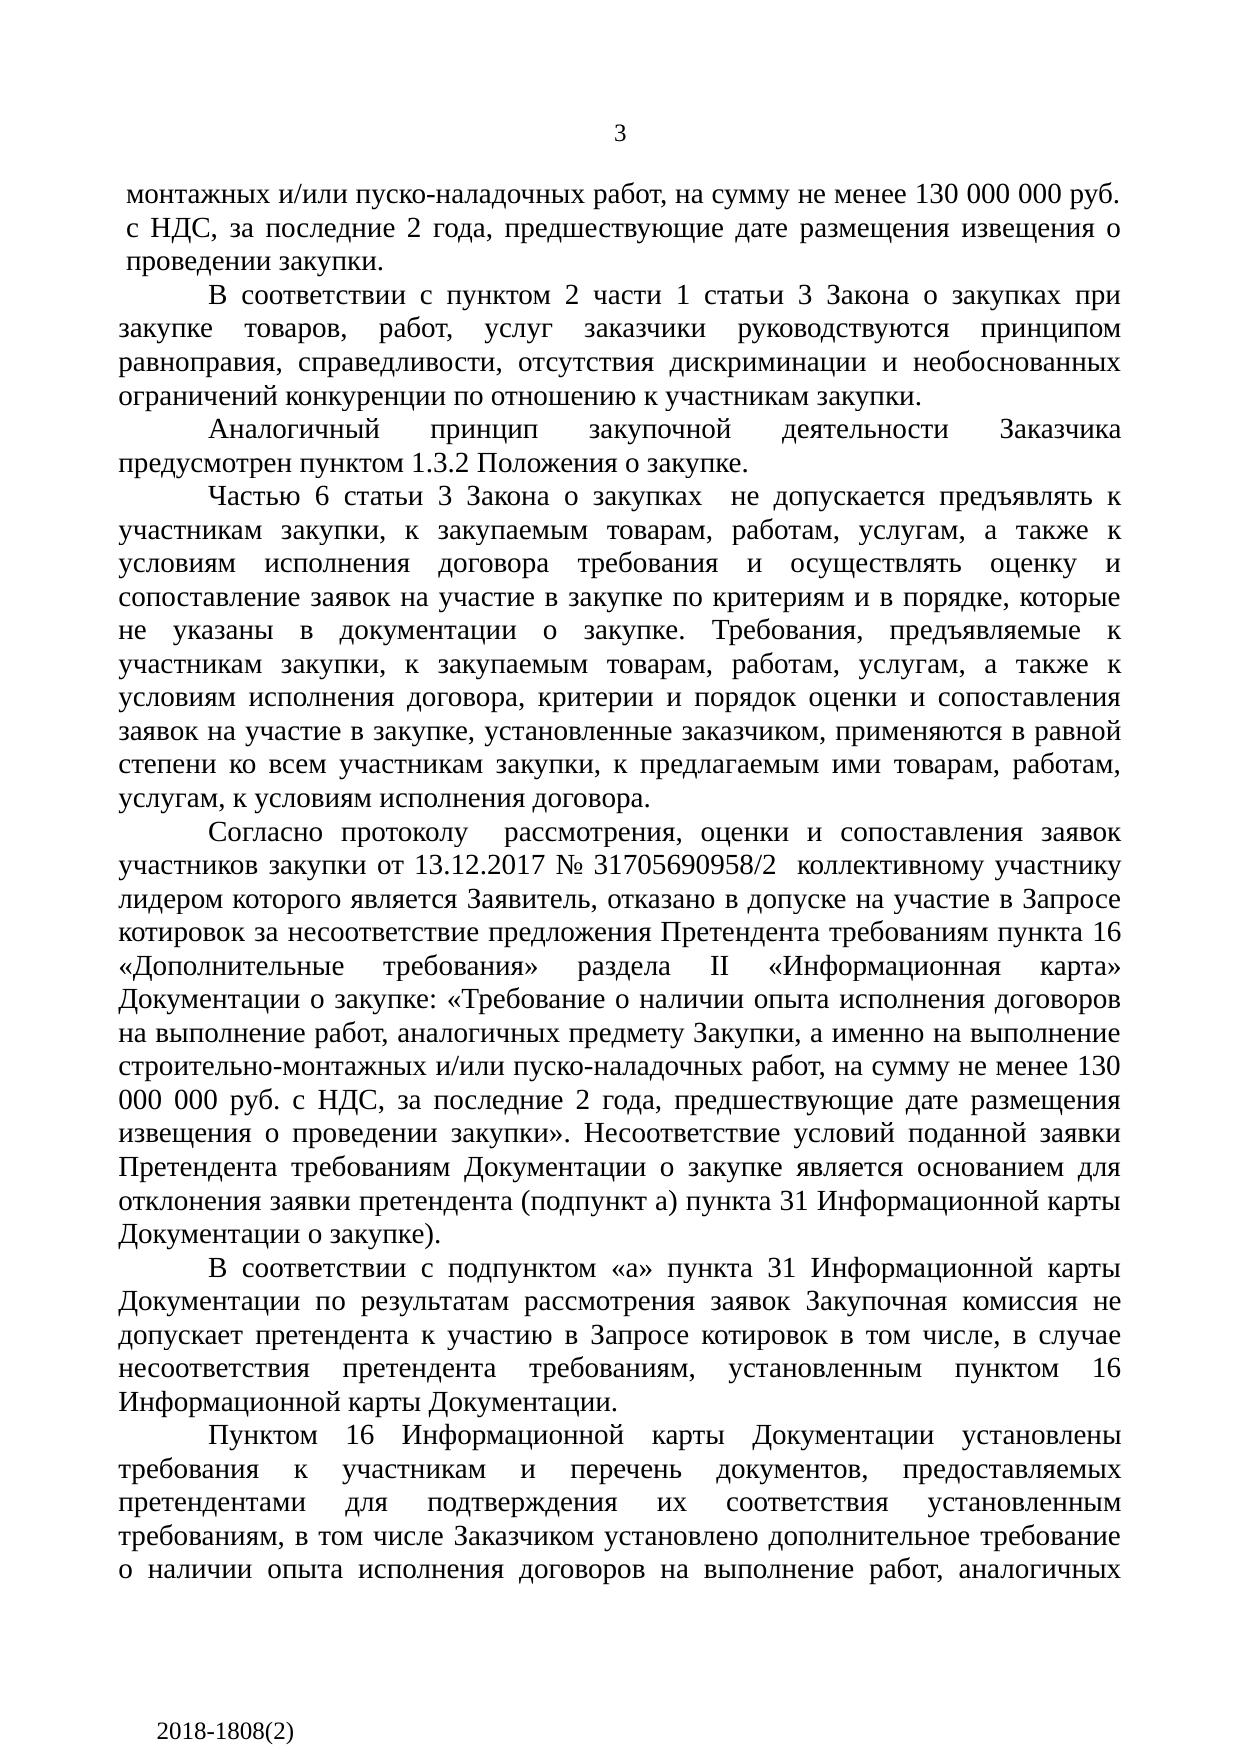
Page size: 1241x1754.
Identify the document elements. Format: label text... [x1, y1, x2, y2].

text В соответствии с пунктом 2 части 1 статьи 3 Закона о закупках при закупке товаров, работ, услуг заказчики руководствуются принципом равноправия, справедливости, отсутствия дискриминации и необоснованных ограничений конкуренции по отношению к участникам закупки. [118, 277, 1122, 411]
text В соответствии с подпунктом «а» пункта 31 Информационной карты Документации по результатам рассмотрения заявок Закупочная комиссия не допускает претендента к участию в Запросе котировок в том числе, в случае несоответствия претендента требованиям, установленным пунктом 16 Информационной карты Документации. [118, 1250, 1122, 1417]
list монтажных и/или пуско-наладочных работ, на сумму не менее 130 000 000 руб. с НДС, за последние 2 года, предшествующие дате размещения извещения о проведении закупки. [126, 176, 1122, 277]
text Пунктом 16 Информационной карты Документации установлены требования к участникам и перечень документов, предоставляемых претендентами для подтверждения их соответствия установленным требованиям, в том числе Заказчиком установлено дополнительное требование о наличии опыта исполнения договоров на выполнение работ, аналогичных [118, 1417, 1122, 1585]
text Частью 6 статьи 3 Закона о закупках не допускается предъявлять к участникам закупки, к закупаемым товарам, работам, услугам, а также к условиям исполнения договора требования и осуществлять оценку и сопоставление заявок на участие в закупке по критериям и в порядке, которые не указаны в документации о закупке. Требования, предъявляемые к участникам закупки, к закупаемым товарам, работам, услугам, а также к условиям исполнения договора, критерии и порядок оценки и сопоставления заявок на участие в закупке, установленные заказчиком, применяются в равной степени ко всем участникам закупки, к предлагаемым ими товарам, работам, услугам, к условиям исполнения договора. [118, 478, 1122, 814]
text Согласно протоколу рассмотрения, оценки и сопоставления заявок участников закупки от 13.12.2017 № 31705690958/2 коллективному участнику лидером которого является Заявитель, отказано в допуске на участие в Запросе котировок за несоответствие предложения Претендента требованиям пункта 16 «Дополнительные требования» раздела II «Информационная карта» Документации о закупке: «Требование о наличии опыта исполнения договоров на выполнение работ, аналогичных предмету Закупки, а именно на выполнение строительно-монтажных и/или пуско-наладочных работ, на сумму не менее 130 000 000 руб. с НДС, за последние 2 года, предшествующие дате размещения извещения о проведении закупки». Несоответствие условий поданной заявки Претендента требованиям Документации о закупке является основанием для отклонения заявки претендента (подпункт а) пункта 31 Информационной карты Документации о закупке). [118, 814, 1122, 1250]
text Аналогичный принцип закупочной деятельности Заказчика предусмотрен пунктом 1.3.2 Положения о закупке. [118, 411, 1122, 478]
